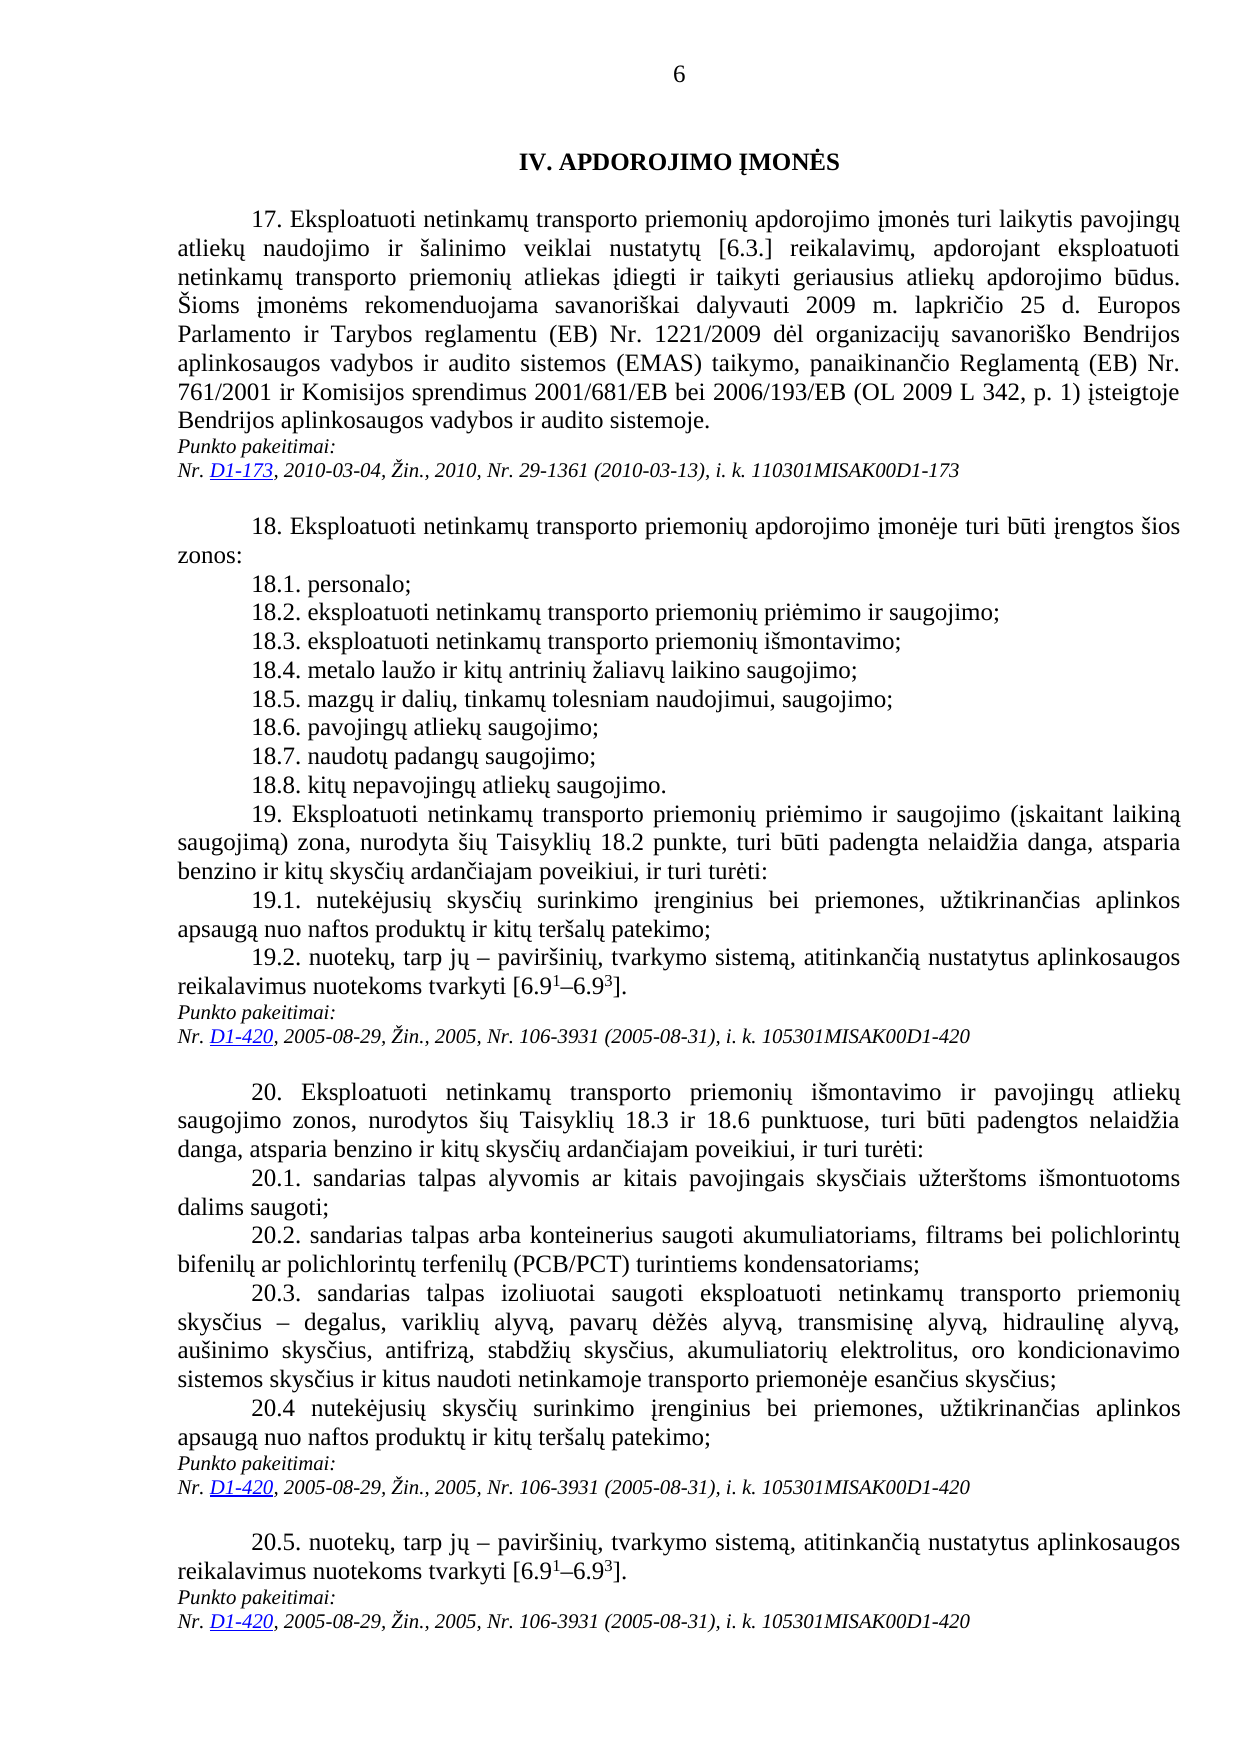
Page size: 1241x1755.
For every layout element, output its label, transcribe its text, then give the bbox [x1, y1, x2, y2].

text Nr. D1-420, 2005-08-29, Žin., 2005, Nr. 106-3931 (2005-08-31), i. k. 105301MISAK00D1-420 [177, 1609, 1181, 1633]
text 20.2. sandarias talpas arba konteinerius saugoti akumuliatoriams, filtrams bei polichlorintų bifenilų ar polichlorintų terfenilų (PCB/PCT) turintiems kondensatoriams; [177, 1221, 1181, 1278]
text 18.6. pavojingų atliekų saugojimo; [177, 712, 1181, 741]
text Nr. D1-420, 2005-08-29, Žin., 2005, Nr. 106-3931 (2005-08-31), i. k. 105301MISAK00D1-420 [177, 1024, 1181, 1048]
text 18.5. mazgų ir dalių, tinkamų tolesniam naudojimui, saugojimo; [177, 684, 1181, 712]
text Nr. D1-173, 2010-03-04, Žin., 2010, Nr. 29-1361 (2010-03-13), i. k. 110301MISAK00D1-173 [177, 458, 1181, 482]
text 20.3. sandarias talpas izoliuotai saugoti eksploatuoti netinkamų transporto priemonių skysčius – degalus, variklių alyvą, pavarų dėžės alyvą, transmisinę alyvą, hidraulinę alyvą, aušinimo skysčius, antifrizą, stabdžių skysčius, akumuliatorių elektrolitus, oro kondicionavimo sistemos skysčius ir kitus naudoti netinkamoje transporto priemonėje esančius skysčius; [177, 1278, 1181, 1393]
text 18.4. metalo laužo ir kitų antrinių žaliavų laikino saugojimo; [177, 655, 1181, 684]
text 18. Eksploatuoti netinkamų transporto priemonių apdorojimo įmonėje turi būti įrengtos šios zonos: [177, 511, 1181, 569]
text 20. Eksploatuoti netinkamų transporto priemonių išmontavimo ir pavojingų atliekų saugojimo zonos, nurodytos šių Taisyklių 18.3 ir 18.6 punktuose, turi būti padengtos nelaidžia danga, atsparia benzino ir kitų skysčių ardančiajam poveikiui, ir turi turėti: [177, 1077, 1181, 1163]
text 18.1. personalo; [177, 569, 1181, 597]
text IV. APDOROJIMO ĮMONĖS [177, 147, 1181, 176]
text Punkto pakeitimai: [177, 434, 1181, 458]
text 18.3. eksploatuoti netinkamų transporto priemonių išmontavimo; [177, 626, 1181, 655]
text Punkto pakeitimai: [177, 1451, 1181, 1475]
text 20.1. sandarias talpas alyvomis ar kitais pavojingais skysčiais užterštoms išmontuotoms dalims saugoti; [177, 1163, 1181, 1221]
text 17. Eksploatuoti netinkamų transporto priemonių apdorojimo įmonės turi laikytis pavojingų atliekų naudojimo ir šalinimo veiklai nustatytų [6.3.] reikalavimų, apdorojant eksploatuoti netinkamų transporto priemonių atliekas įdiegti ir taikyti geriausius atliekų apdorojimo būdus. Šioms įmonėms rekomenduojama savanoriškai dalyvauti 2009 m. lapkričio 25 d. Europos Parlamento ir Tarybos reglamentu (EB) Nr. 1221/2009 dėl organizacijų savanoriško Bendrijos aplinkosaugos vadybos ir audito sistemos (EMAS) taikymo, panaikinančio Reglamentą (EB) Nr. 761/2001 ir Komisijos sprendimus 2001/681/EB bei 2006/193/EB (OL 2009 L 342, p. 1) įsteigtoje Bendrijos aplinkosaugos vadybos ir audito sistemoje. [177, 204, 1181, 434]
text 19. Eksploatuoti netinkamų transporto priemonių priėmimo ir saugojimo (įskaitant laikiną saugojimą) zona, nurodyta šių Taisyklių 18.2 punkte, turi būti padengta nelaidžia danga, atsparia benzino ir kitų skysčių ardančiajam poveikiui, ir turi turėti: [177, 799, 1181, 885]
text 18.8. kitų nepavojingų atliekų saugojimo. [177, 770, 1181, 799]
text 19.1. nutekėjusių skysčių surinkimo įrenginius bei priemones, užtikrinančias aplinkos apsaugą nuo naftos produktų ir kitų teršalų patekimo; [177, 885, 1181, 942]
text Punkto pakeitimai: [177, 1585, 1181, 1609]
text 19.2. nuotekų, tarp jų – paviršinių, tvarkymo sistemą, atitinkančią nustatytus aplinkosaugos reikalavimus nuotekoms tvarkyti [6.91–6.93]. [177, 942, 1181, 1000]
text 18.2. eksploatuoti netinkamų transporto priemonių priėmimo ir saugojimo; [177, 597, 1181, 626]
text 18.7. naudotų padangų saugojimo; [177, 741, 1181, 770]
text 20.5. nuotekų, tarp jų – paviršinių, tvarkymo sistemą, atitinkančią nustatytus aplinkosaugos reikalavimus nuotekoms tvarkyti [6.91–6.93]. [177, 1527, 1181, 1585]
text Punkto pakeitimai: [177, 1000, 1181, 1024]
text 20.4 nutekėjusių skysčių surinkimo įrenginius bei priemones, užtikrinančias aplinkos apsaugą nuo naftos produktų ir kitų teršalų patekimo; [177, 1393, 1181, 1451]
text Nr. D1-420, 2005-08-29, Žin., 2005, Nr. 106-3931 (2005-08-31), i. k. 105301MISAK00D1-420 [177, 1475, 1181, 1499]
